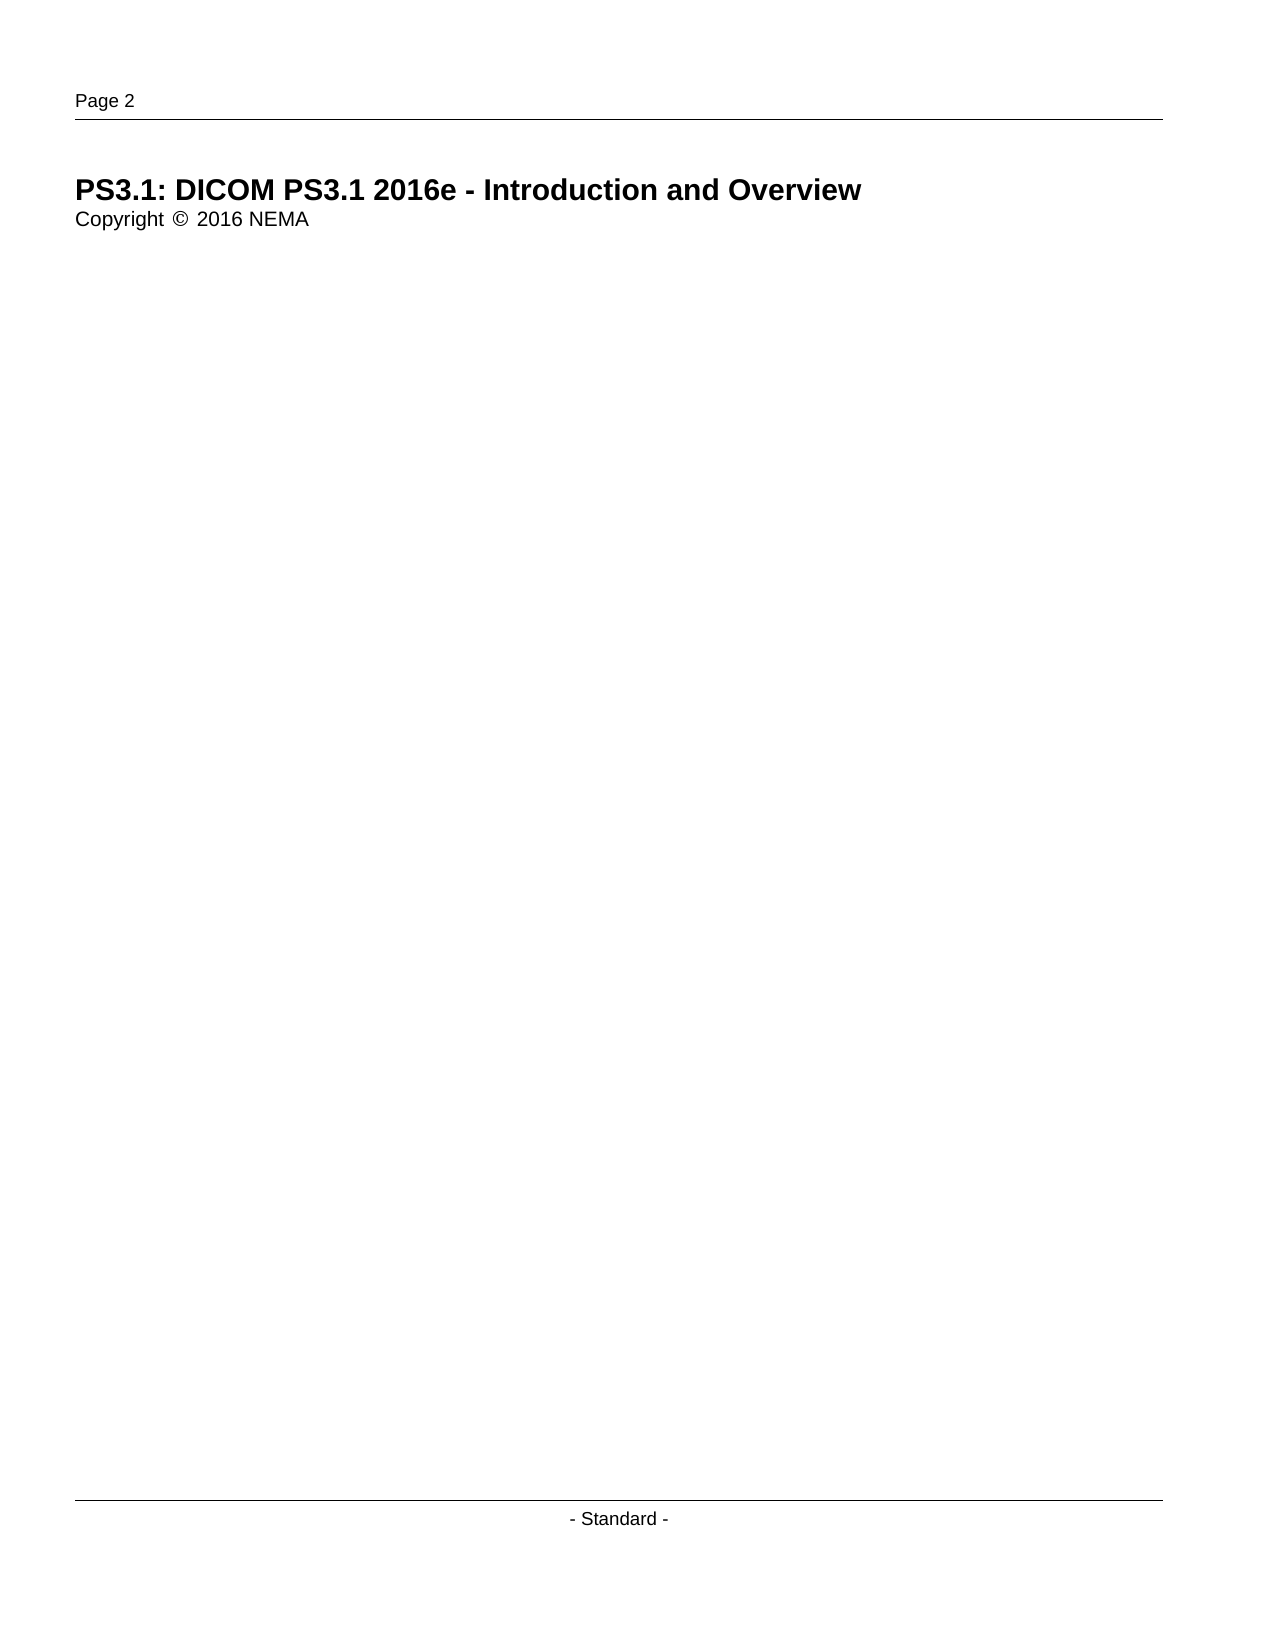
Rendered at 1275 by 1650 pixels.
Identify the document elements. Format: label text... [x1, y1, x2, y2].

text PS3.1: DICOM PS3.1 2016e - Introduction and Overview [75, 172, 1162, 207]
text Copyright © 2016 NEMA [75, 207, 1162, 232]
